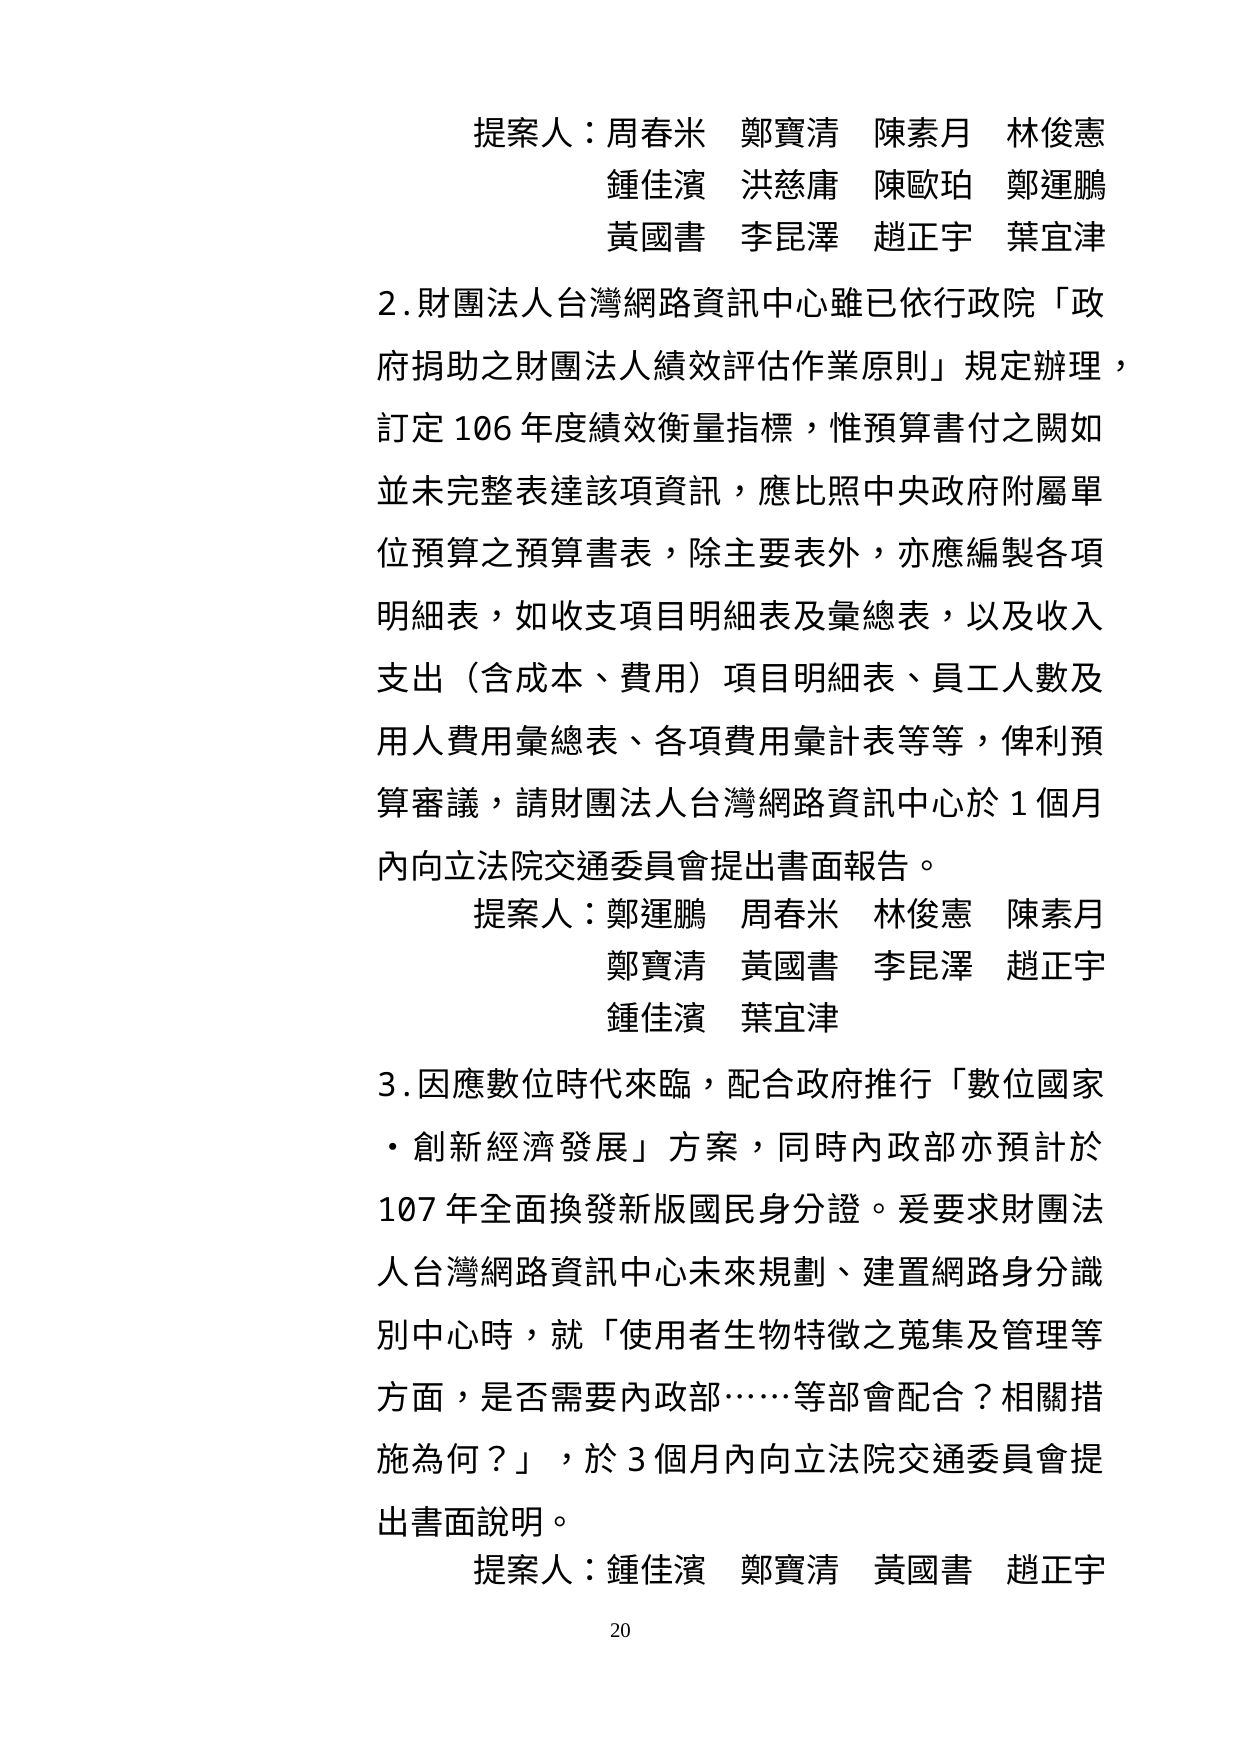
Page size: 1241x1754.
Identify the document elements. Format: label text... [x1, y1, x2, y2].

text 提案人：鄭運鵬 周春米 林俊憲 陳素月 鄭寶清 黃國書 李昆澤 趙正宇 鍾佳濱 葉宜津 [473, 884, 1117, 1041]
text 提案人：鍾佳濱 鄭寶清 黃國書 趙正宇 [473, 1541, 1117, 1593]
text 提案人：周春米 鄭寶清 陳素月 林俊憲 鍾佳濱 洪慈庸 陳歐珀 鄭運鵬 黃國書 李昆澤 趙正宇 葉宜津 [473, 103, 1117, 259]
text 2.財團法人台灣網路資訊中心雖已依行政院「政府捐助之財團法人績效評估作業原則」規定辦理，訂定106年度績效衡量指標，惟預算書付之闕如並未完整表達該項資訊，應比照中央政府附屬單位預算之預算書表，除主要表外，亦應編製各項明細表，如收支項目明細表及彙總表，以及收入支出（含成本、費用）項目明細表、員工人數及用人費用彙總表、各項費用彙計表等等，俾利預算審議，請財團法人台灣網路資訊中心於1個月內向立法院交通委員會提出書面報告。 [377, 259, 1104, 884]
text 3.因應數位時代來臨，配合政府推行「數位國家‧創新經濟發展」方案，同時內政部亦預計於107年全面換發新版國民身分證。爰要求財團法人台灣網路資訊中心未來規劃、建置網路身分識別中心時，就「使用者生物特徵之蒐集及管理等方面，是否需要內政部……等部會配合？相關措施為何？」，於3個月內向立法院交通委員會提出書面說明。 [377, 1041, 1104, 1541]
